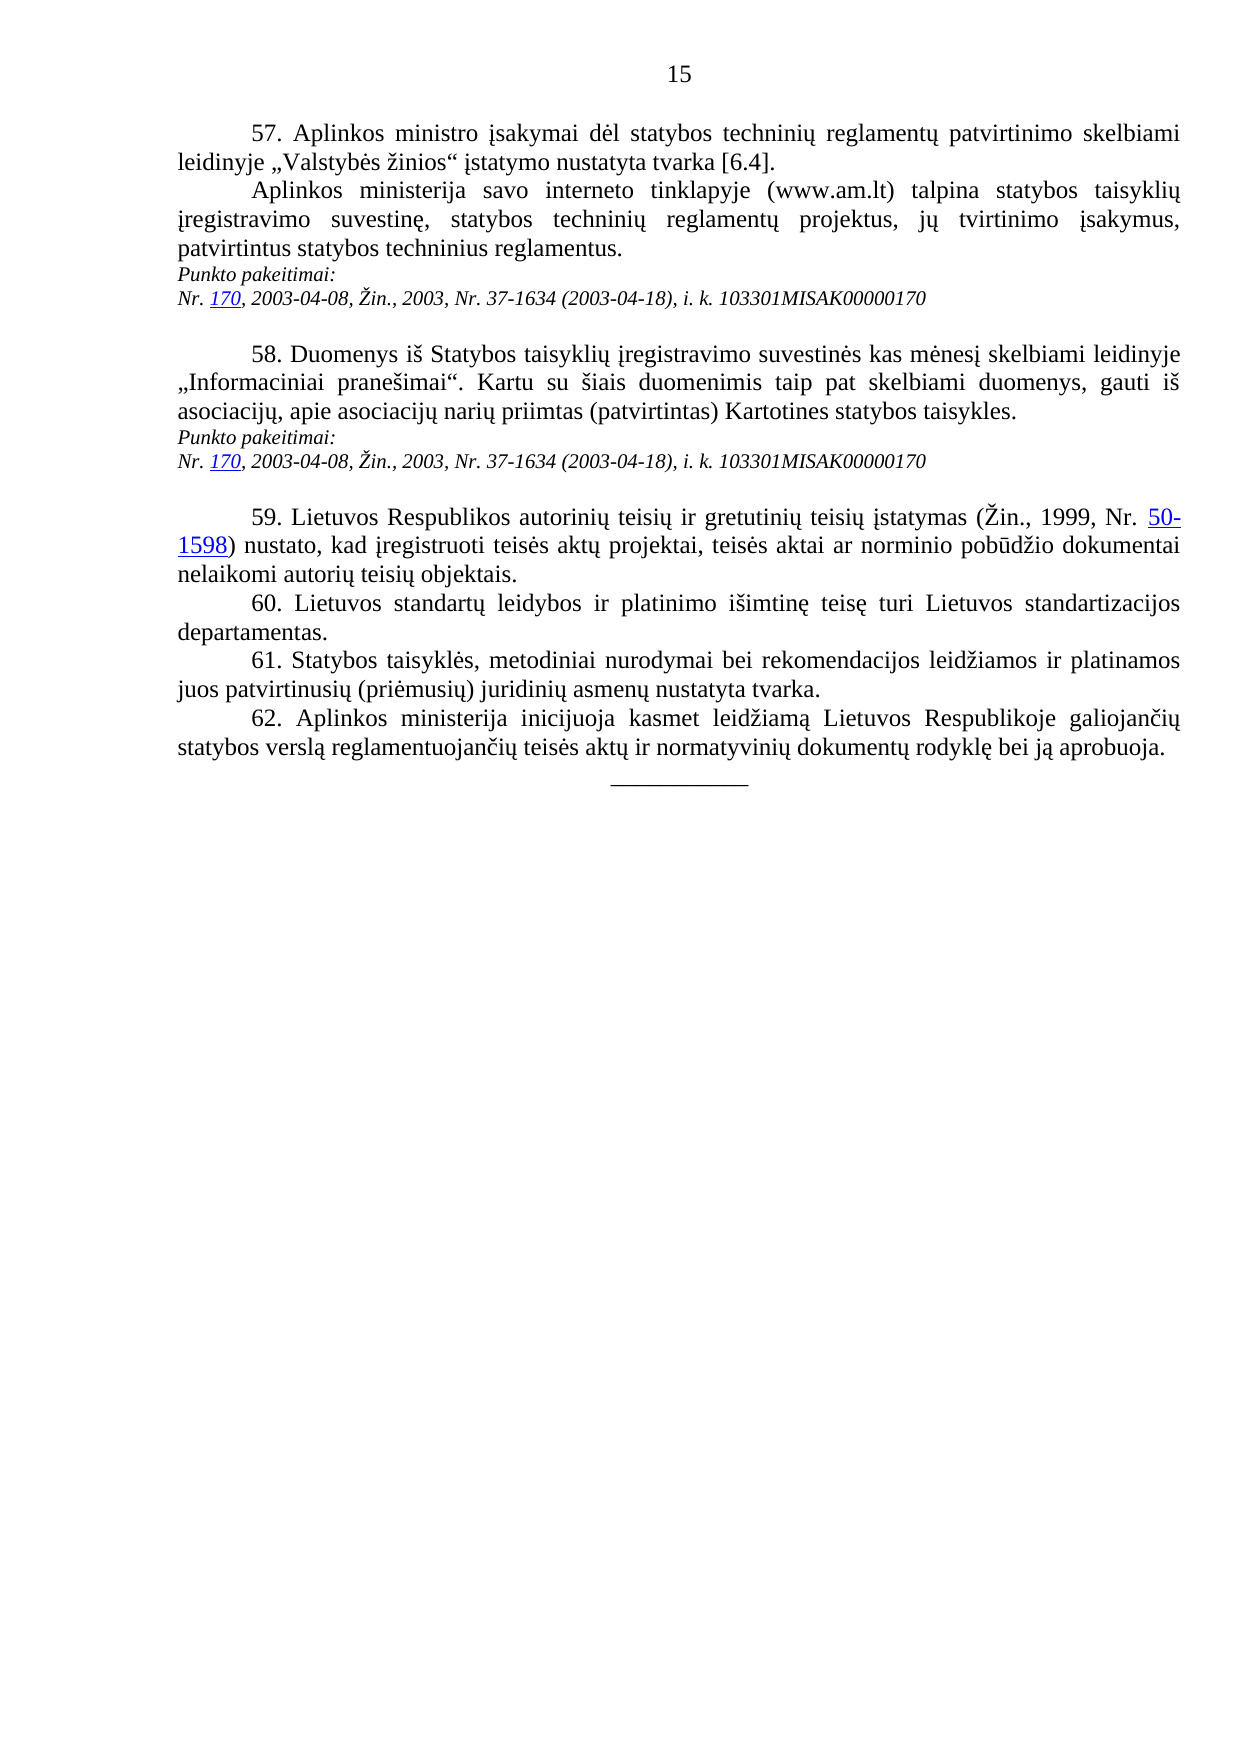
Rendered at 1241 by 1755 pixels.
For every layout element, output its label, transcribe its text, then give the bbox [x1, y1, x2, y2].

text 58. Duomenys iš Statybos taisyklių įregistravimo suvestinės kas mėnesį skelbiami leidinyje „Informaciniai pranešimai“. Kartu su šiais duomenimis taip pat skelbiami duomenys, gauti iš asociacijų, apie asociacijų narių priimtas (patvirtintas) Kartotines statybos taisykles. [177, 339, 1181, 425]
text 61. Statybos taisyklės, metodiniai nurodymai bei rekomendacijos leidžiamos ir platinamos juos patvirtinusių (priėmusių) juridinių asmenų nustatyta tvarka. [177, 646, 1181, 703]
text 62. Aplinkos ministerija inicijuoja kasmet leidžiamą Lietuvos Respublikoje galiojančių statybos verslą reglamentuojančių teisės aktų ir normatyvinių dokumentų rodyklę bei ją aprobuoja. [177, 703, 1181, 761]
text 60. Lietuvos standartų leidybos ir platinimo išimtinę teisę turi Lietuvos standartizacijos departamentas. [177, 588, 1181, 646]
text Aplinkos ministerija savo interneto tinklapyje (www.am.lt) talpina statybos taisyklių įregistravimo suvestinę, statybos techninių reglamentų projektus, jų tvirtinimo įsakymus, patvirtintus statybos techninius reglamentus. [177, 176, 1181, 262]
text 57. Aplinkos ministro įsakymai dėl statybos techninių reglamentų patvirtinimo skelbiami leidinyje „Valstybės žinios“ įstatymo nustatyta tvarka [6.4]. [177, 118, 1181, 176]
text Punkto pakeitimai: [177, 425, 1181, 449]
text Nr. 170, 2003-04-08, Žin., 2003, Nr. 37-1634 (2003-04-18), i. k. 103301MISAK00000170 [177, 286, 1181, 310]
text ___________ [177, 761, 1181, 789]
text Punkto pakeitimai: [177, 262, 1181, 286]
text 59. Lietuvos Respublikos autorinių teisių ir gretutinių teisių įstatymas (Žin., 1999, Nr. 50-1598) nustato, kad įregistruoti teisės aktų projektai, teisės aktai ar norminio pobūdžio dokumentai nelaikomi autorių teisių objektais. [177, 502, 1181, 588]
text Nr. 170, 2003-04-08, Žin., 2003, Nr. 37-1634 (2003-04-18), i. k. 103301MISAK00000170 [177, 449, 1181, 473]
